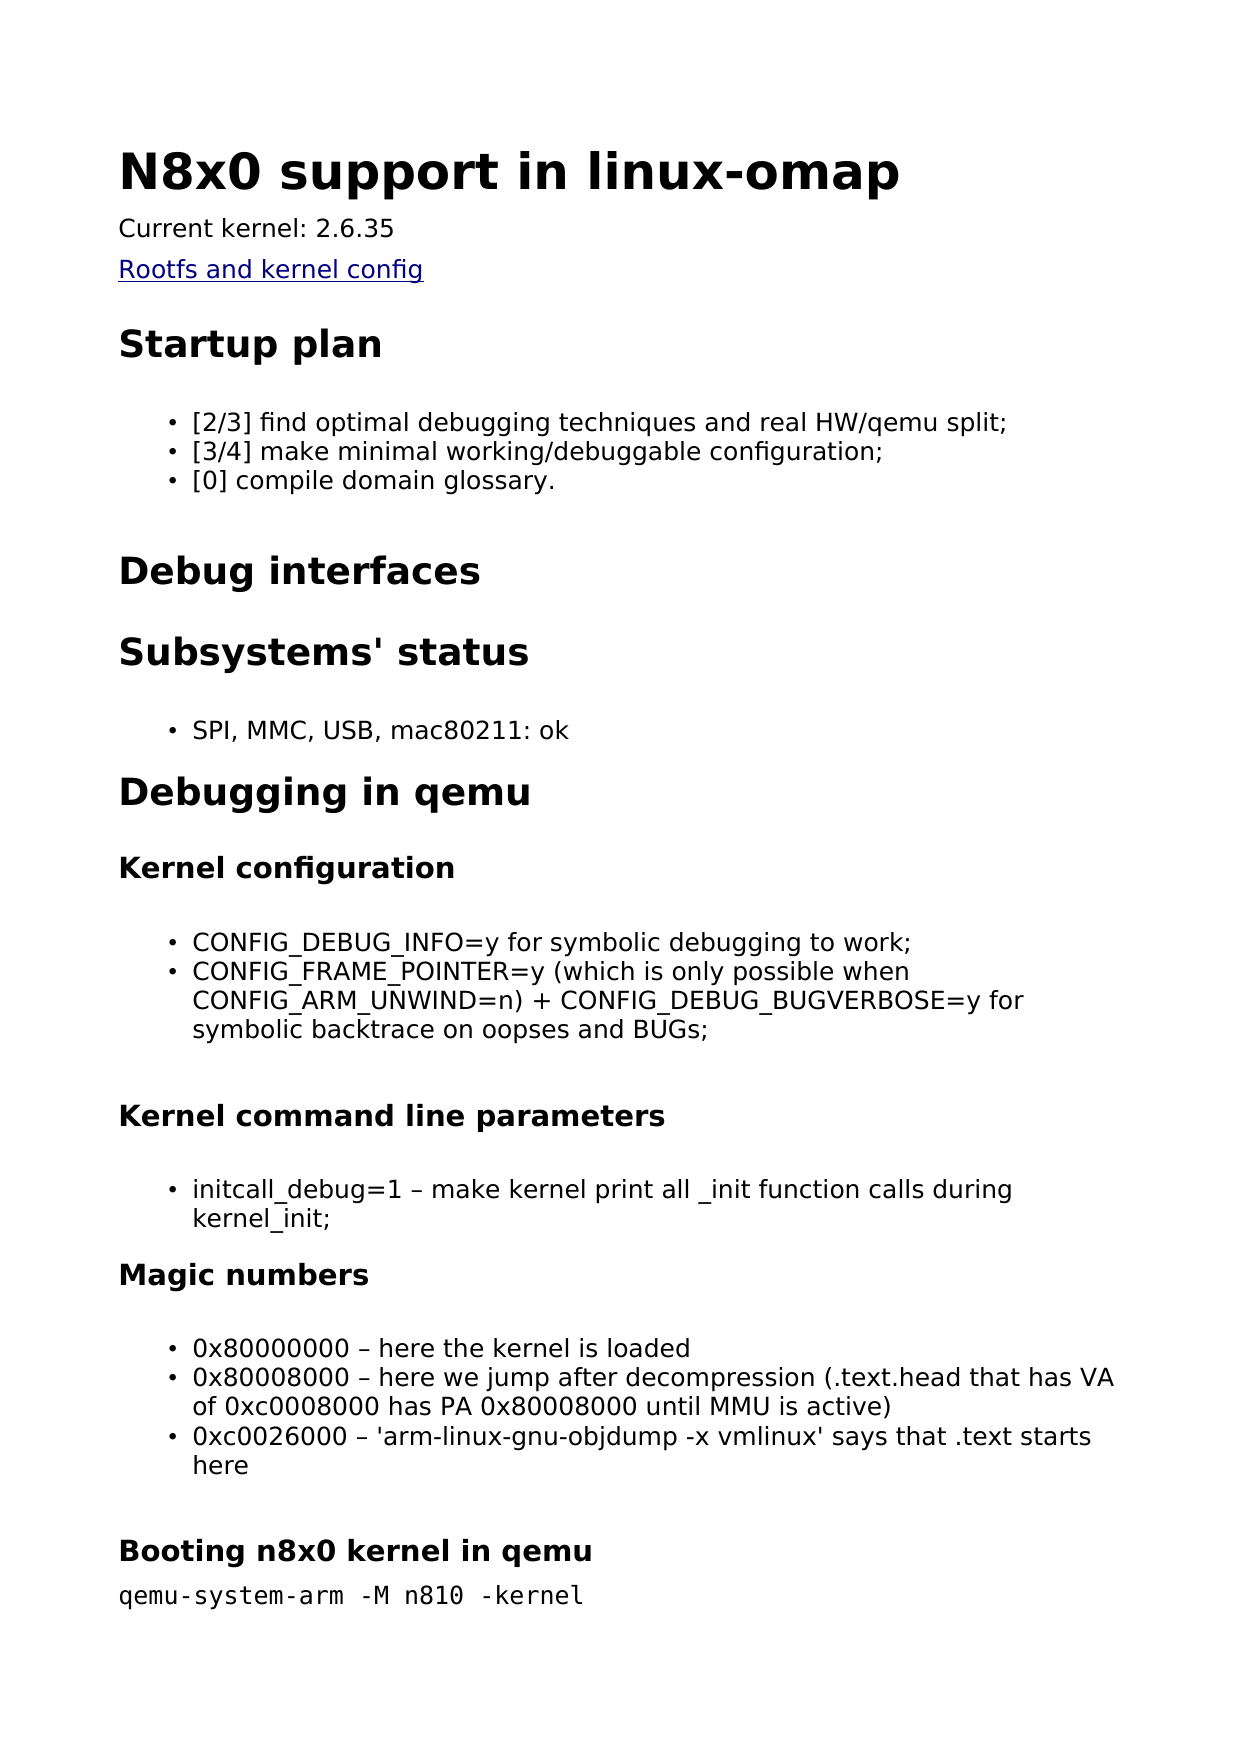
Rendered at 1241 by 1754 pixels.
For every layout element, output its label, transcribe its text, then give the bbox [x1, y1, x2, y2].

subtitle Booting n8x0 kernel in qemu [118, 1534, 1122, 1568]
text Current kernel: 2.6.35 [118, 214, 1122, 243]
list [3/4] make minimal working/debuggable configuration; [177, 437, 1122, 466]
subtitle Debugging in qemu [118, 771, 1122, 814]
subtitle Startup plan [118, 322, 1122, 366]
list [2/3] find optimal debugging techniques and real HW/qemu split; [177, 408, 1122, 437]
list initcall_debug=1 – make kernel print all _init function calls during kernel_init; [177, 1175, 1122, 1233]
subtitle Debug interfaces [118, 550, 1122, 593]
list 0x80000000 – here the kernel is loaded [177, 1334, 1122, 1363]
text Rootfs and kernel config [118, 256, 1122, 285]
list 0xc0026000 – 'arm-linux-gnu-objdump -x vmlinux' says that .text starts here [177, 1422, 1122, 1480]
subtitle Subsystems' status [118, 631, 1122, 674]
subtitle Magic numbers [118, 1258, 1122, 1292]
list 0x80008000 – here we jump after decompression (.text.head that has VA of 0xc0008000 has PA 0x80008000 until MMU is active) [177, 1363, 1122, 1422]
subtitle Kernel configuration [118, 852, 1122, 886]
subtitle Kernel command line parameters [118, 1099, 1122, 1133]
list [0] compile domain glossary. [177, 466, 1122, 495]
list SPI, MMC, USB, mac80211: ok [177, 717, 1122, 746]
list CONFIG_FRAME_POINTER=y (which is only possible when CONFIG_ARM_UNWIND=n) + CONFIG_DEBUG_BUGVERBOSE=y for symbolic backtrace on oopses and BUGs; [177, 957, 1122, 1044]
subtitle N8x0 support in linux-omap [118, 143, 1122, 201]
list CONFIG_DEBUG_INFO=y for symbolic debugging to work; [177, 928, 1122, 957]
text qemu-system-arm -M n810 -kernel [118, 1581, 1122, 1610]
